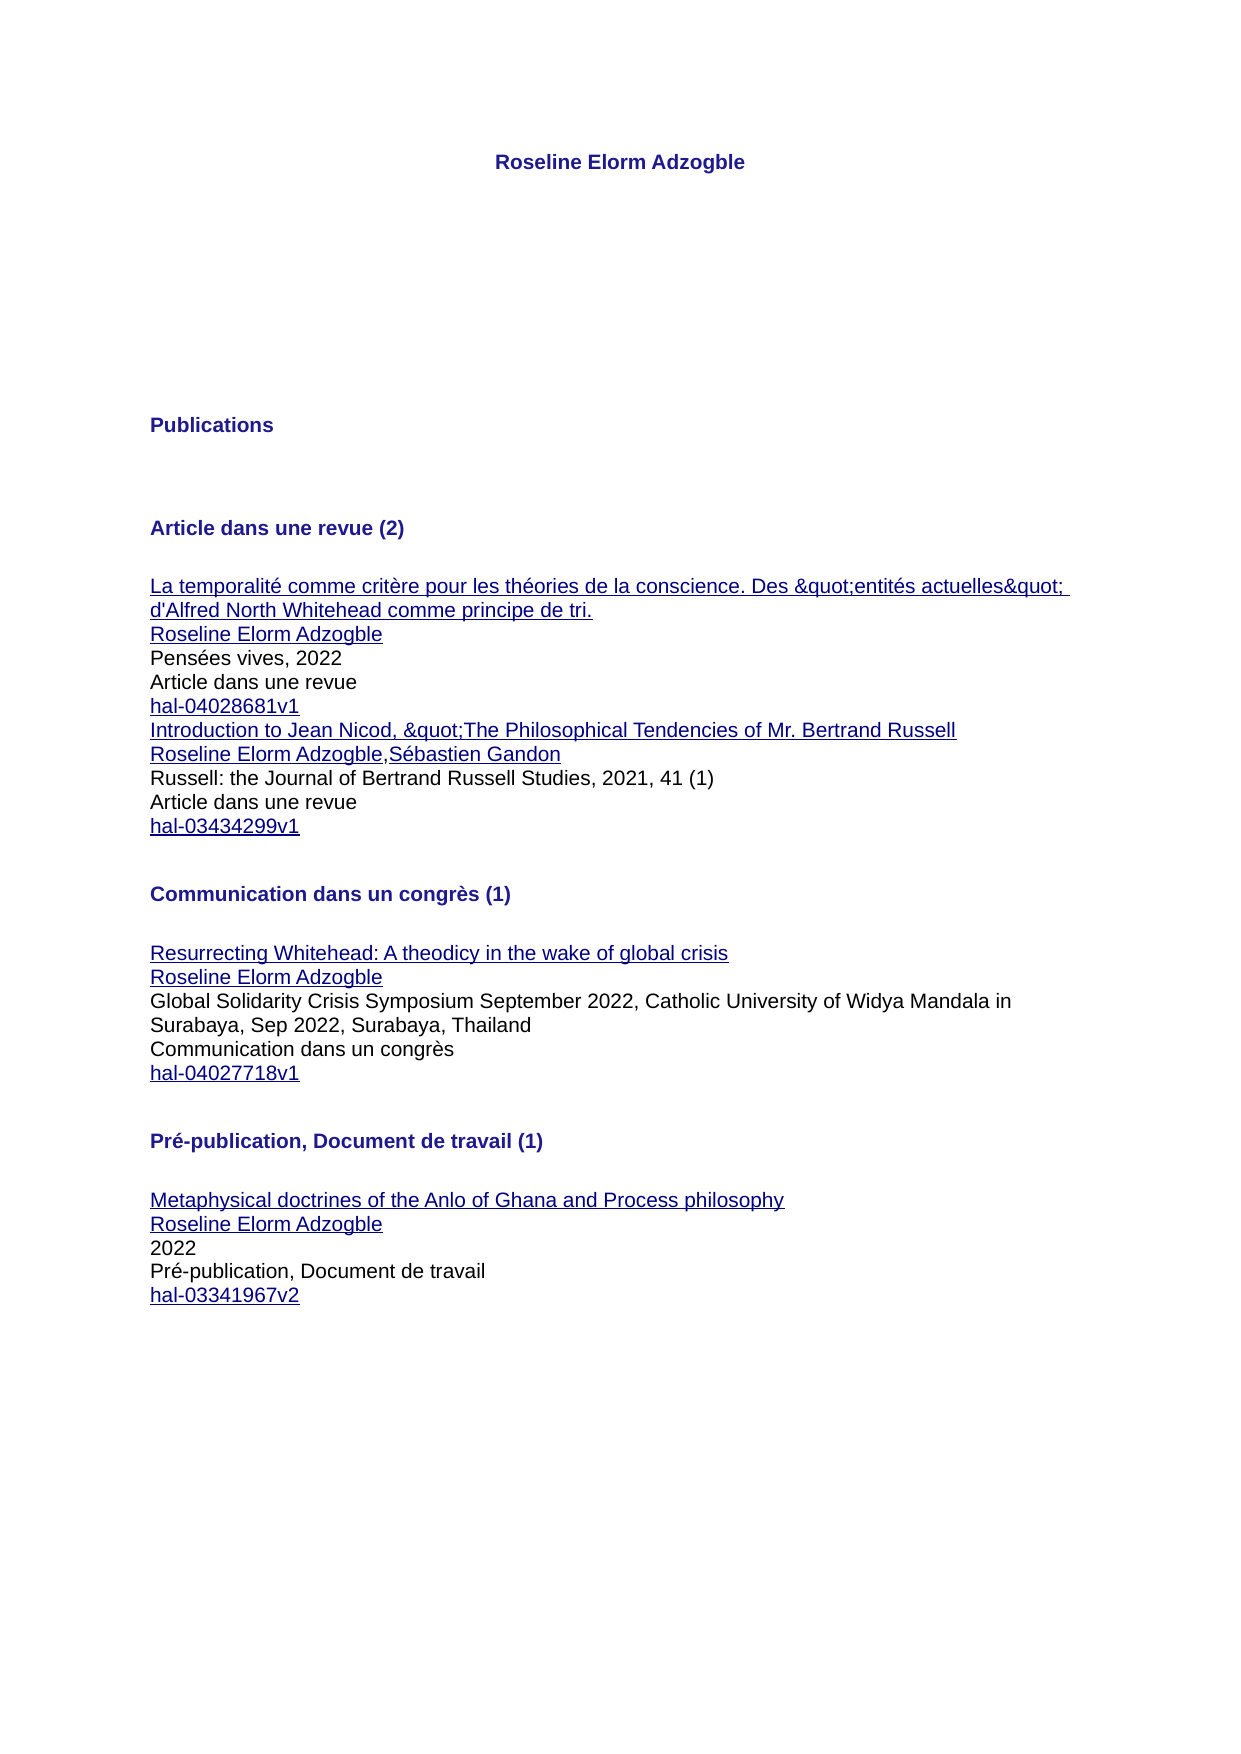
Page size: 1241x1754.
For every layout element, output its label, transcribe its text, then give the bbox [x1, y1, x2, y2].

table_cell Introduction to Jean Nicod, &quot;The Philosophical Tendencies of Mr. Bertrand Russell Roseline Elorm Adzogble,Sébastien Gandon Russell: the Journal of Bertrand Russell Studies, 2021, 41 (1) Article dans une revue hal-03434299v1 [150, 718, 1090, 837]
subtitle Communication dans un congrès (1) [150, 882, 1090, 906]
table_header La temporalité comme critère pour les théories de la conscience. Des &quot;entités actuelles&quot; d'Alfred North Whitehead comme principe de tri. Roseline Elorm Adzogble Pensées vives, 2022 Article dans une revue hal-04028681v1 [150, 574, 1090, 718]
subtitle Roseline Elorm Adzogble [150, 150, 1090, 174]
subtitle Publications [150, 412, 1090, 436]
table_header Resurrecting Whitehead: A theodicy in the wake of global crisis Roseline Elorm Adzogble Global Solidarity Crisis Symposium September 2022, Catholic University of Widya Mandala in Surabaya, Sep 2022, Surabaya, Thailand Communication dans un congrès hal-04027718v1 [150, 941, 1090, 1084]
subtitle Article dans une revue (2) [150, 516, 1090, 539]
subtitle Pré-publication, Document de travail (1) [150, 1129, 1090, 1153]
table_header Metaphysical doctrines of the Anlo of Ghana and Process philosophy Roseline Elorm Adzogble 2022 Pré-publication, Document de travail hal-03341967v2 [150, 1188, 1090, 1307]
